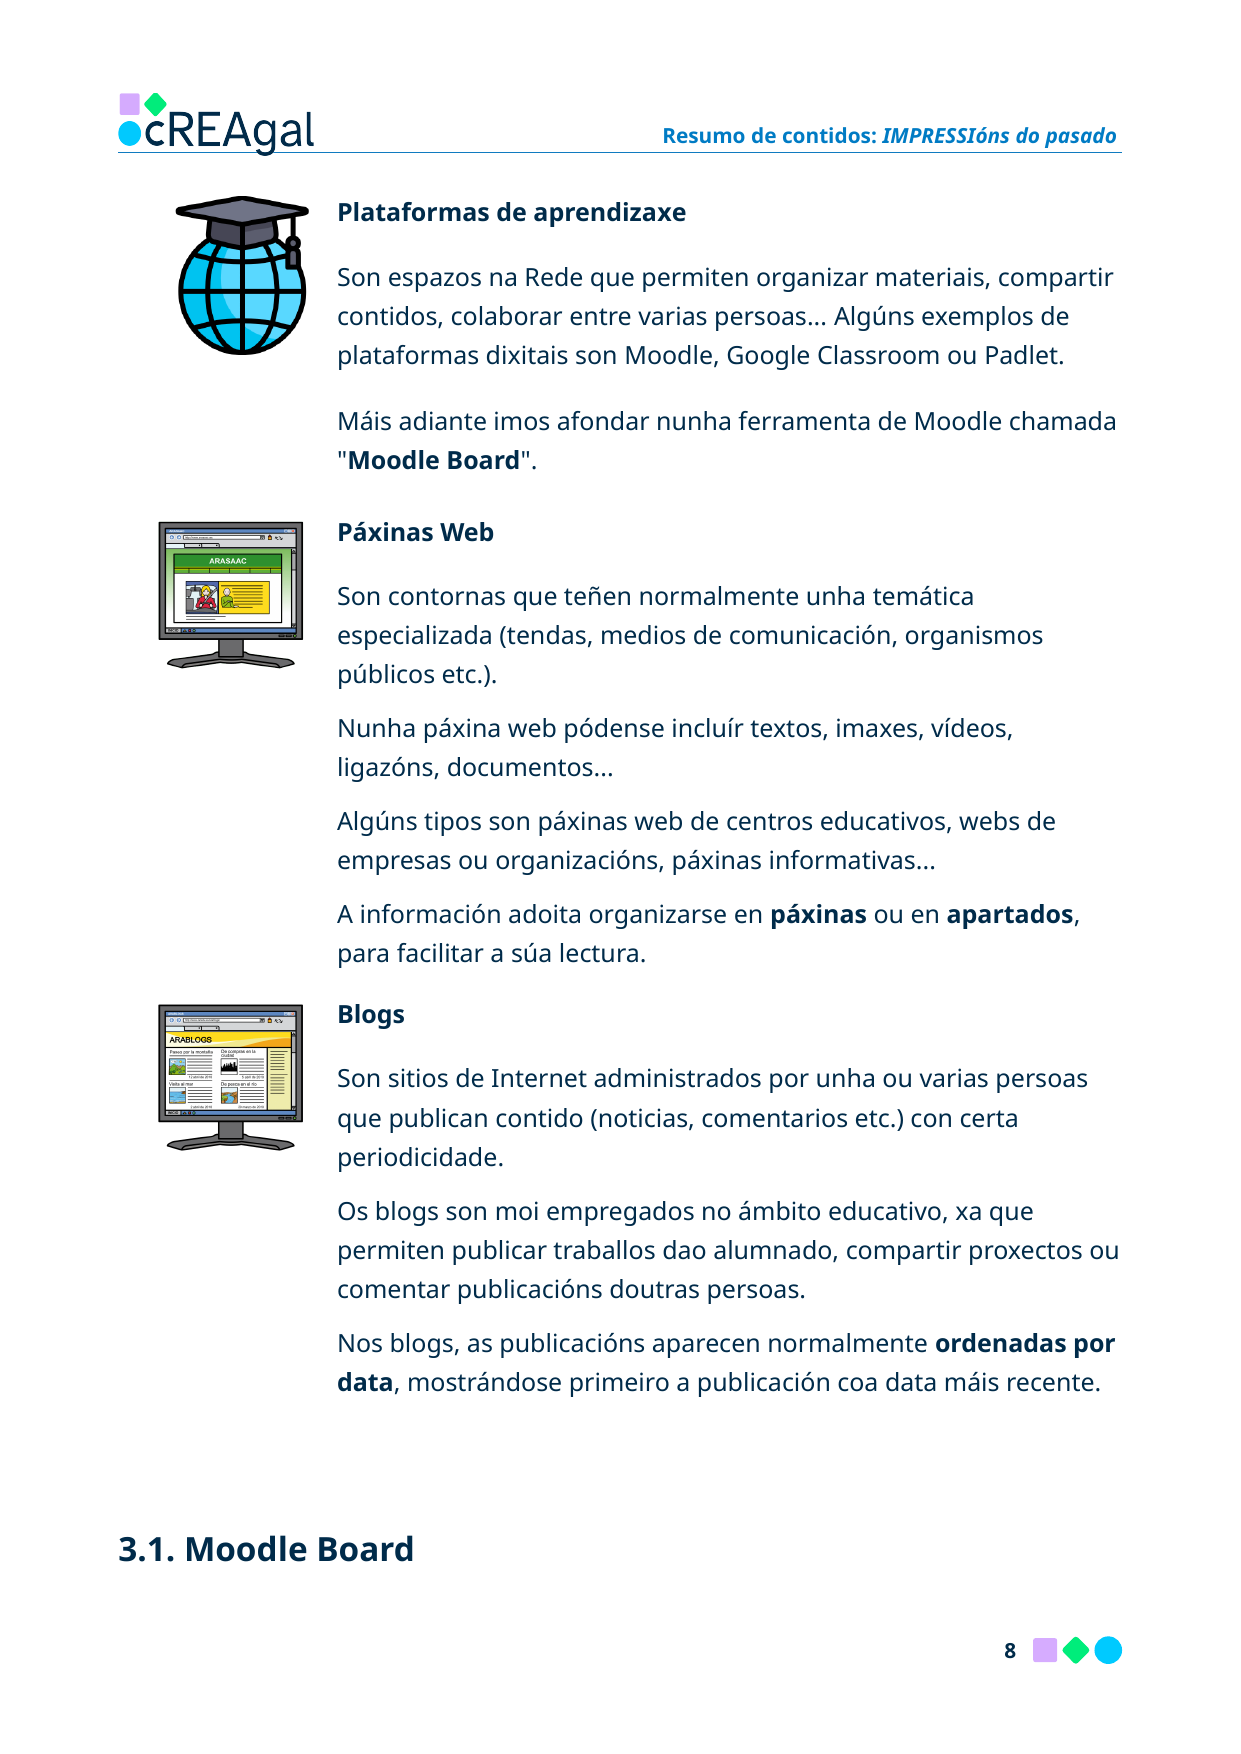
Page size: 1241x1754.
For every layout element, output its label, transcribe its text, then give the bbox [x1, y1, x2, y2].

picture [118, 93, 314, 156]
picture [151, 998, 310, 1157]
table_cell [118, 502, 337, 984]
picture [162, 196, 322, 355]
table_cell Páxinas Web Son contornas que teñen normalmente unha temática especializada (tendas, medios de comunicación, organismos públicos etc.). Nunha páxina web pódense incluír textos, imaxes, vídeos, ligazóns, documentos... Algúns tipos son páxinas web de centros educativos, webs de empresas ou organizacións, páxinas informativas... A información adoita organizarse en páxinas ou en apartados, para facilitar a súa lectura. [337, 502, 1122, 984]
table_cell Blogs Son sitios de Internet administrados por unha ou varias persoas que publican contido (noticias, comentarios etc.) con certa periodicidade. Os blogs son moi empregados no ámbito educativo, xa que permiten publicar traballos dao alumnado, compartir proxectos ou comentar publicacións doutras persoas. Nos blogs, as publicacións aparecen normalmente ordenadas por data, mostrándose primeiro a publicación coa data máis recente. [337, 984, 1122, 1467]
table_header Plataformas de aprendizaxe Son espazos na Rede que permiten organizar materiais, compartir contidos, colaborar entre varias persoas... Algúns exemplos de plataformas dixitais son Moodle, Google Classroom ou Padlet. Máis adiante imos afondar nunha ferramenta de Moodle chamada "Moodle Board". [337, 183, 1122, 502]
table_cell [118, 984, 337, 1467]
table_header [118, 183, 337, 502]
picture [151, 515, 310, 675]
subtitle 3.1. Moodle Board [118, 1526, 1122, 1571]
